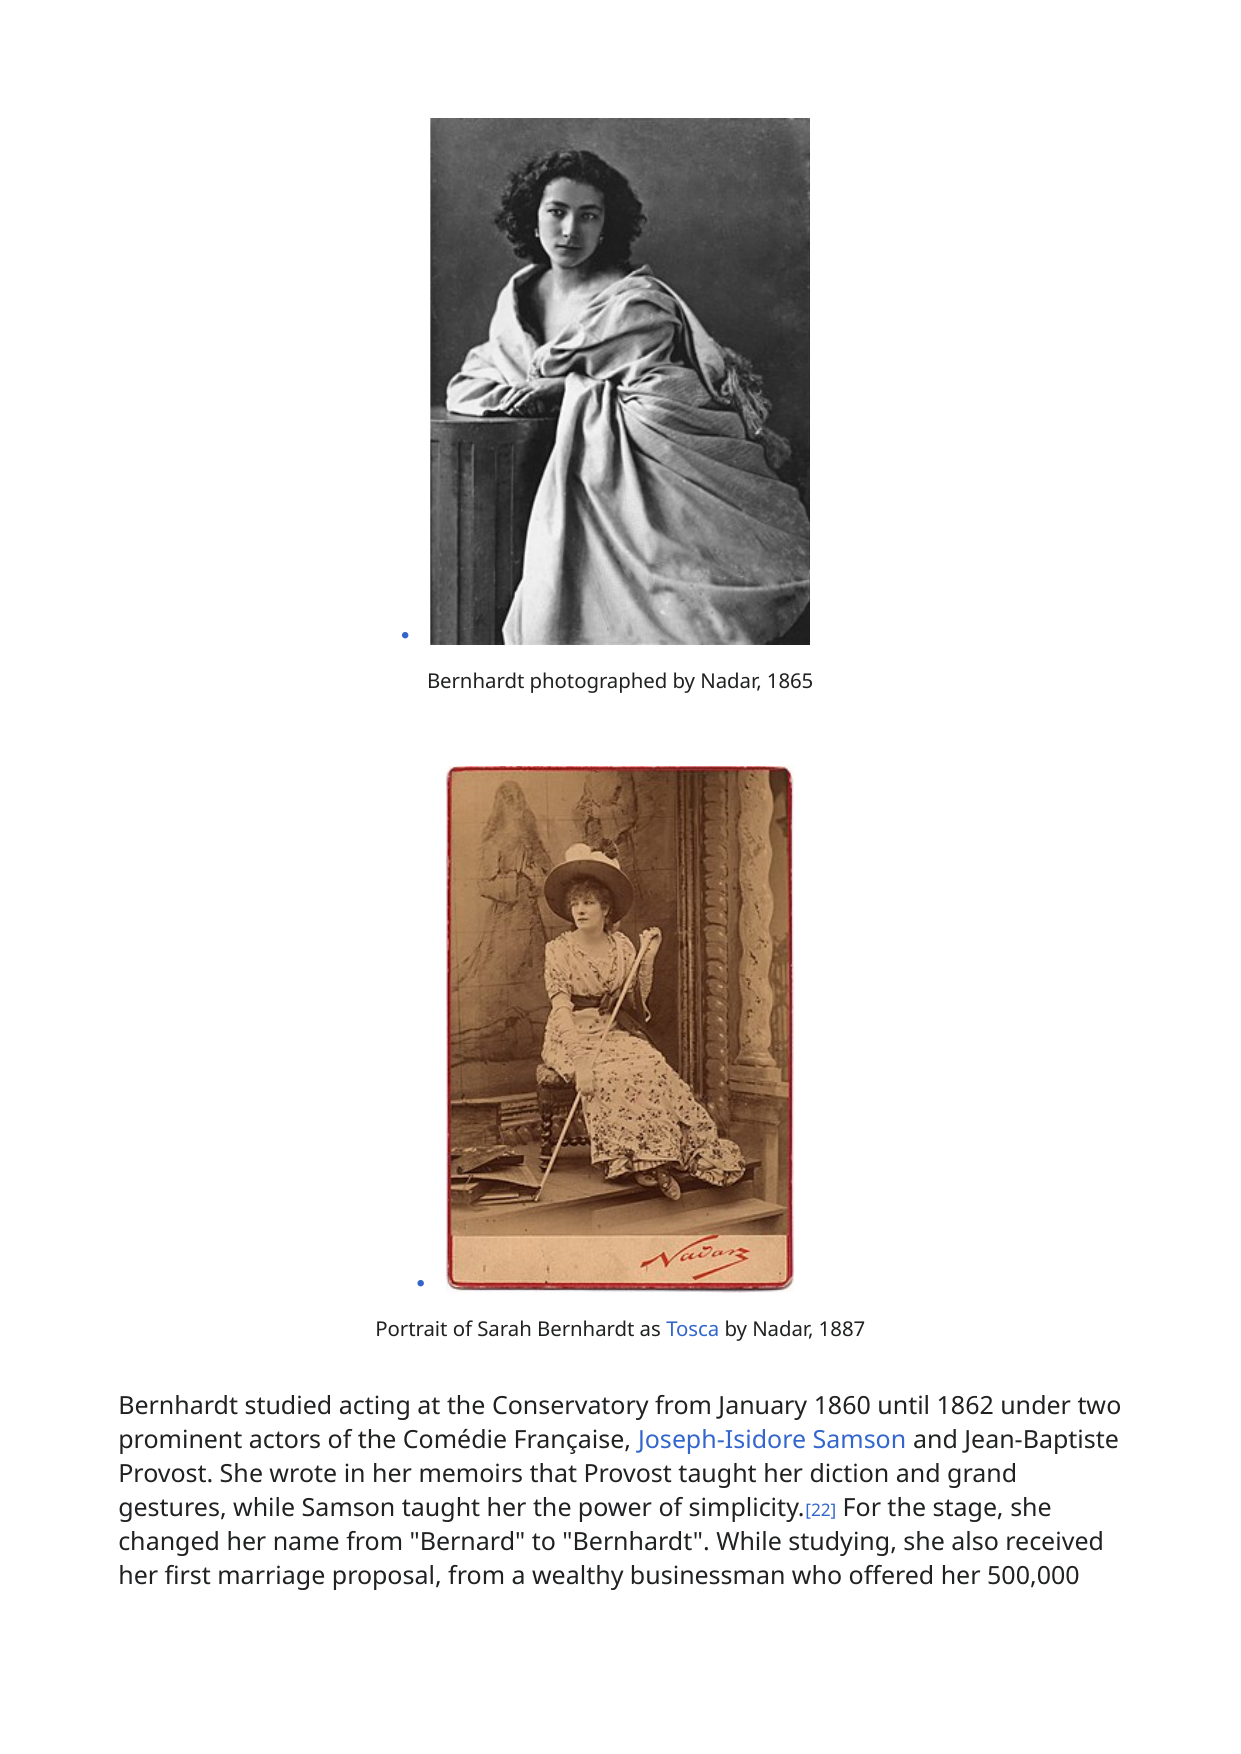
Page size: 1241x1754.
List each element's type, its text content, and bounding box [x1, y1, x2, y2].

picture [446, 766, 795, 1293]
list Bernhardt photographed by Nadar, 1865 [118, 667, 1119, 694]
picture [430, 118, 810, 645]
list Portrait of Sarah Bernhardt as Tosca by Nadar, 1887 [118, 1315, 1119, 1343]
text Bernhardt studied acting at the Conservatory from January 1860 until 1862 under two prominent actors of the Comédie Française, Joseph-Isidore Samson and Jean-Baptiste Provost. She wrote in her memoirs that Provost taught her diction and grand gestures, while Samson taught her the power of simplicity.[22] For the stage, she changed her name from "Bernard" to "Bernhardt". While studying, she also received her first marriage proposal, from a wealthy businessman who offered her 500,000 [118, 1387, 1122, 1592]
